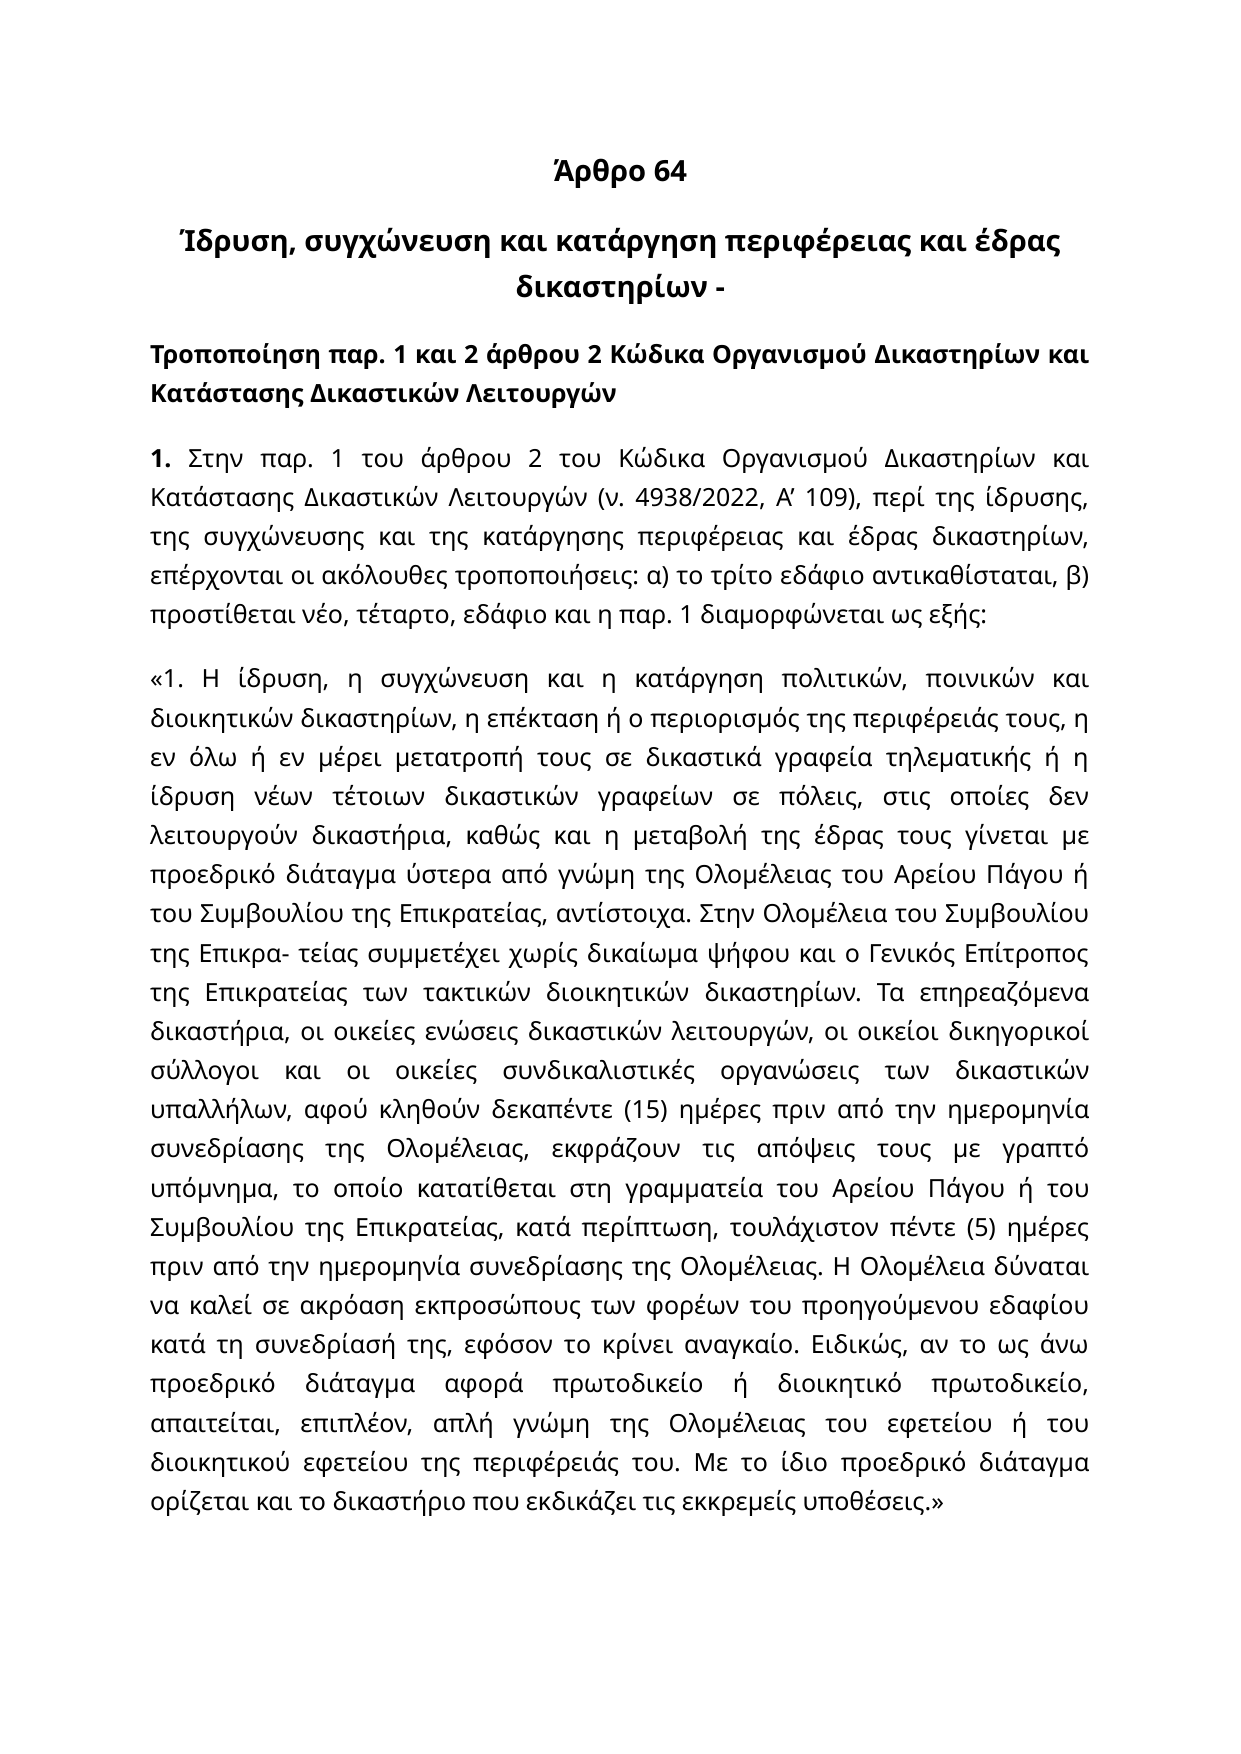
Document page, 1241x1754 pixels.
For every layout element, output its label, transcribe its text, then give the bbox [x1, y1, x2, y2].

text Τροποποίηση παρ. 1 και 2 άρθρου 2 Κώδικα Οργανισμού Δικαστηρίων και Κατάστασης Δικαστικών Λειτουργών [150, 337, 1090, 410]
subtitle Άρθρο 64 [150, 150, 1090, 190]
text 1. Στην παρ. 1 του άρθρου 2 του Κώδικα Οργανισμού Δικαστηρίων και Κατάστασης Δικαστικών Λειτουργών (ν. 4938/2022, Α’ 109), περί της ίδρυσης, της συγχώνευσης και της κατάργησης περιφέρειας και έδρας δικαστηρίων, επέρχονται οι ακόλουθες τροποποιήσεις: α) το τρίτο εδάφιο αντικαθίσταται, β) προστίθεται νέο, τέταρτο, εδάφιο και η παρ. 1 διαμορφώνεται ως εξής: [150, 440, 1090, 631]
subtitle Ίδρυση, συγχώνευση και κατάργηση περιφέρειας και έδρας δικαστηρίων - [150, 221, 1090, 306]
text «1. Η ίδρυση, η συγχώνευση και η κατάργηση πολιτικών, ποινικών και διοικητικών δικαστηρίων, η επέκταση ή ο περιορισμός της περιφέρειάς τους, η εν όλω ή εν μέρει μετατροπή τους σε δικαστικά γραφεία τηλεματικής ή η ίδρυση νέων τέτοιων δικαστικών γραφείων σε πόλεις, στις οποίες δεν λειτουργούν δικαστήρια, καθώς και η μεταβολή της έδρας τους γίνεται με προεδρικό διάταγμα ύστερα από γνώμη της Ολομέλειας του Αρείου Πάγου ή του Συμβουλίου της Επικρατείας, αντίστοιχα. Στην Ολομέλεια του Συμβουλίου της Επικρα- τείας συμμετέχει χωρίς δικαίωμα ψήφου και ο Γενικός Επίτροπος της Επικρατείας των τακτικών διοικητικών δικαστηρίων. Τα επηρεαζόμενα δικαστήρια, οι οικείες ενώσεις δικαστικών λειτουργών, οι οικείοι δικηγορικοί σύλλογοι και οι οικείες συνδικαλιστικές οργανώσεις των δικαστικών υπαλλήλων, αφού κληθούν δεκαπέντε (15) ημέρες πριν από την ημερομηνία συνεδρίασης της Ολομέλειας, εκφράζουν τις απόψεις τους με γραπτό υπόμνημα, το οποίο κατατίθεται στη γραμματεία του Αρείου Πάγου ή του Συμβουλίου της Επικρατείας, κατά περίπτωση, τουλάχιστον πέντε (5) ημέρες πριν από την ημερομηνία συνεδρίασης της Ολομέλειας. Η Ολομέλεια δύναται να καλεί σε ακρόαση εκπροσώπους των φορέων του προηγούμενου εδαφίου κατά τη συνεδρίασή της, εφόσον το κρίνει αναγκαίο. Ειδικώς, αν το ως άνω προεδρικό διάταγμα αφορά πρωτοδικείο ή διοικητικό πρωτοδικείο, απαιτείται, επιπλέον, απλή γνώμη της Ολομέλειας του εφετείου ή του διοικητικού εφετείου της περιφέρειάς του. Με το ίδιο προεδρικό διάταγμα ορίζεται και το δικαστήριο που εκδικάζει τις εκκρεμείς υποθέσεις.» [150, 661, 1090, 1518]
